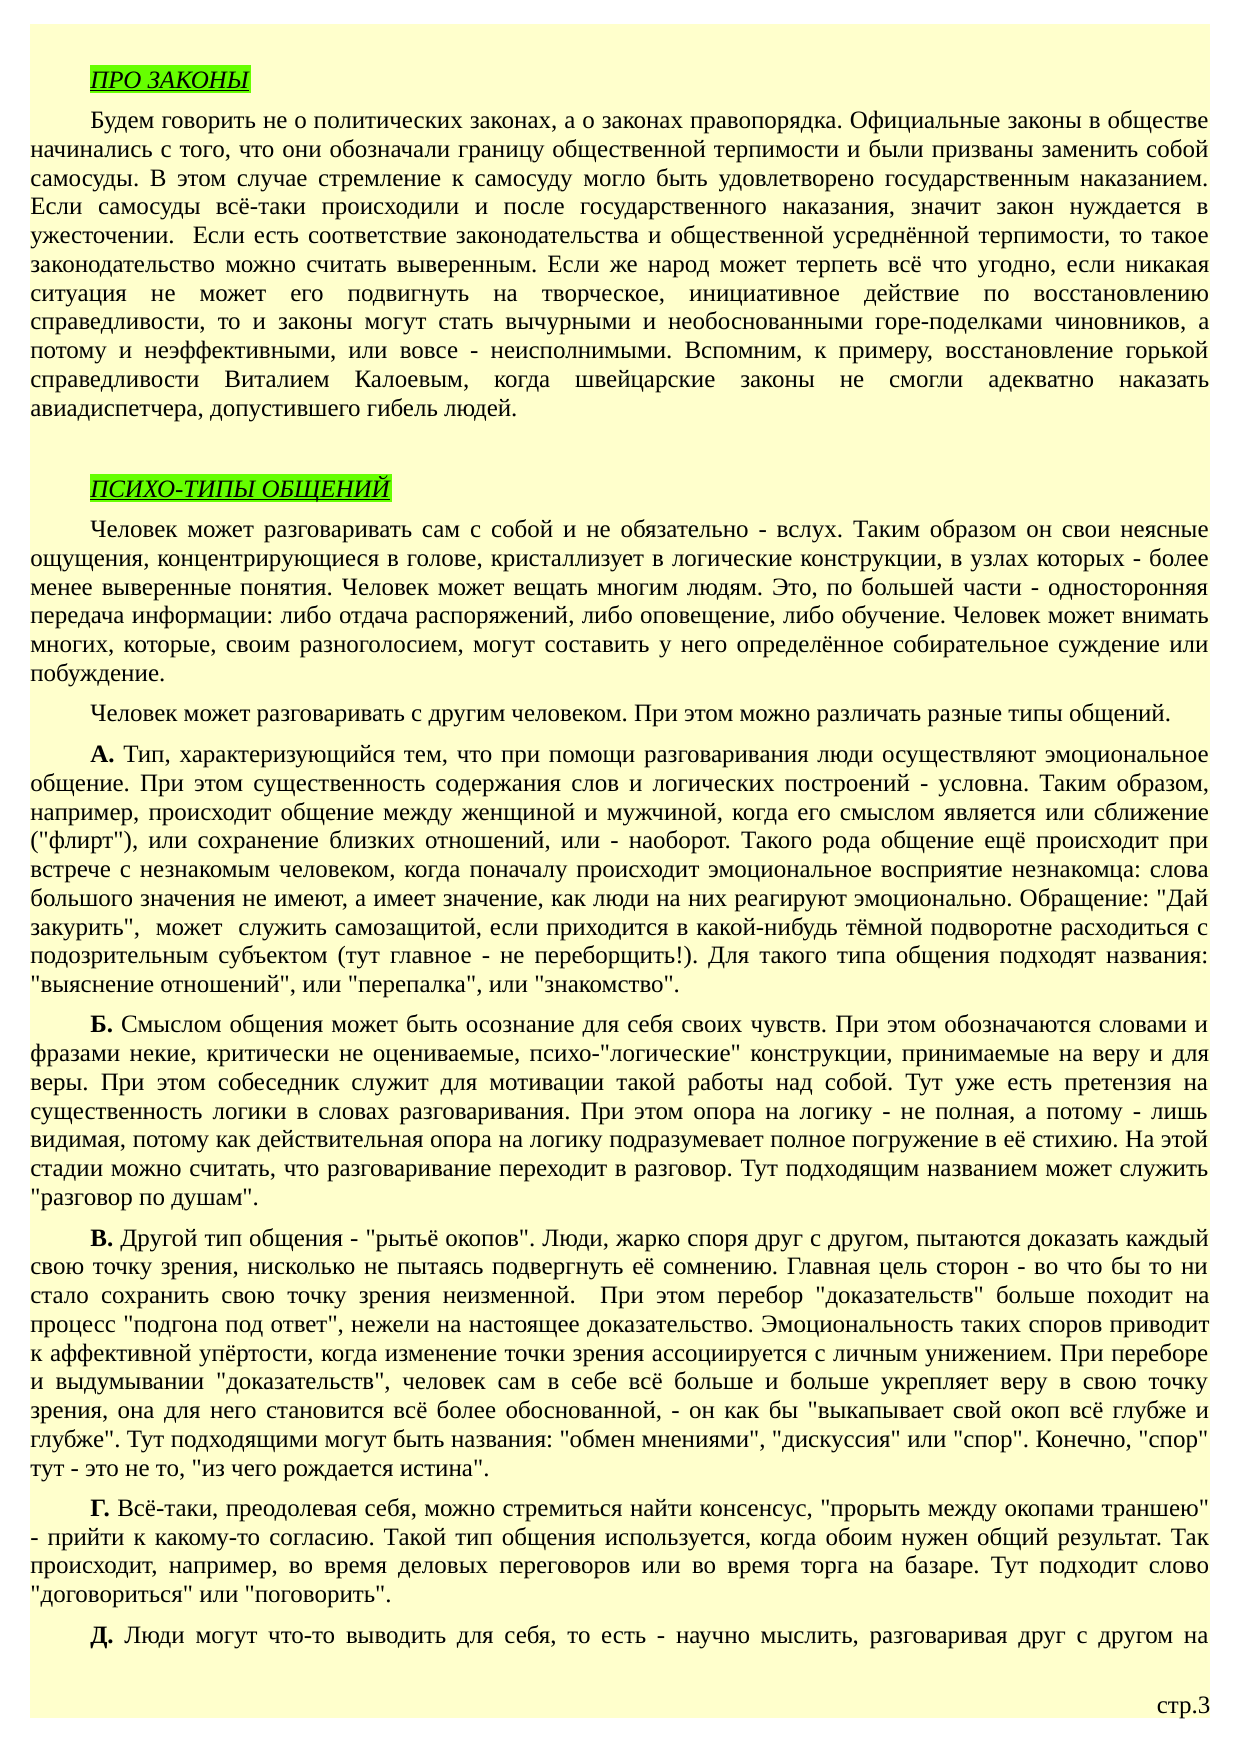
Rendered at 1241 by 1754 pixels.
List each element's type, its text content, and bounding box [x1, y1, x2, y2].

text ПСИХО-ТИПЫ ОБЩЕНИЙ [30, 474, 1210, 502]
text Человек может разговаривать с другим человеком. При этом можно различать разные типы общений. [30, 698, 1210, 727]
text Человек может разговаривать сам с собой и не обязательно - вслух. Таким образом он свои неясные ощущения, концентрирующиеся в голове, кристаллизует в логические конструкции, в узлах которых - более менее выверенные понятия. Человек может вещать многим людям. Это, по большей части - односторонняя передача информации: либо отдача распоряжений, либо оповещение, либо обучение. Человек может внимать многих, которые, своим разноголосием, могут составить у него определённое собирательное суждение или побуждение. [30, 514, 1210, 687]
text А. Тип, характеризующийся тем, что при помощи разговаривания люди осуществляют эмоциональное общение. При этом существенность содержания слов и логических построений - условна. Таким образом, например, происходит общение между женщиной и мужчиной, когда его смыслом является или сближение ("флирт"), или сохранение близких отношений, или - наоборот. Такого рода общение ещё происходит при встрече с незнакомым человеком, когда поначалу происходит эмоциональное восприятие незнакомца: слова большого значения не имеют, а имеет значение, как люди на них реагируют эмоционально. Обращение: "Дай закурить", может служить самозащитой, если приходится в какой-нибудь тёмной подворотне расходиться с подозрительным субъектом (тут главное - не переборщить!). Для такого типа общения подходят названия: "выяснение отношений", или "перепалка", или "знакомство". [30, 739, 1210, 998]
text ПРО ЗАКОНЫ [30, 65, 1210, 93]
text Д. Люди могут что-то выводить для себя, то есть - научно мыслить, разговаривая друг с другом на [30, 1620, 1210, 1649]
text Г. Всё-таки, преодолевая себя, можно стремиться найти консенсус, "прорыть между окопами траншею" - прийти к какому-то согласию. Такой тип общения используется, когда обоим нужен общий результат. Так происходит, например, во время деловых переговоров или во время торга на базаре. Тут подходит слово "договориться" или "поговорить". [30, 1493, 1210, 1608]
text Будем говорить не о политических законах, а о законах правопорядка. Официальные законы в обществе начинались с того, что они обозначали границу общественной терпимости и были призваны заменить собой самосуды. В этом случае стремление к самосуду могло быть удовлетворено государственным наказанием. Если самосуды всё-таки происходили и после государственного наказания, значит закон нуждается в ужесточении. Если есть соответствие законодательства и общественной усреднённой терпимости, то такое законодательство можно считать выверенным. Если же народ может терпеть всё что угодно, если никакая ситуация не может его подвигнуть на творческое, инициативное действие по восстановлению справедливости, то и законы могут стать вычурными и необоснованными горе-поделками чиновников, а потому и неэффективными, или вовсе - неисполнимыми. Вспомним, к примеру, восстановление горькой справедливости Виталием Калоевым, когда швейцарские законы не смогли адекватно наказать авиадиспетчера, допустившего гибель людей. [30, 105, 1210, 421]
text Б. Смыслом общения может быть осознание для себя своих чувств. При этом обозначаются словами и фразами некие, критически не оцениваемые, психо-"логические" конструкции, принимаемые на веру и для веры. При этом собеседник служит для мотивации такой работы над собой. Тут уже есть претензия на существенность логики в словах разговаривания. При этом опора на логику - не полная, а потому - лишь видимая, потому как действительная опора на логику подразумевает полное погружение в её стихию. На этой стадии можно считать, что разговаривание переходит в разговор. Тут подходящим названием может служить "разговор по душам". [30, 1009, 1210, 1211]
text В. Другой тип общения - "рытьё окопов". Люди, жарко споря друг с другом, пытаются доказать каждый свою точку зрения, нисколько не пытаясь подвергнуть её сомнению. Главная цель сторон - во что бы то ни стало сохранить свою точку зрения неизменной. При этом перебор "доказательств" больше походит на процесс "подгона под ответ", нежели на настоящее доказательство. Эмоциональность таких споров приводит к аффективной упёртости, когда изменение точки зрения ассоциируется с личным унижением. При переборе и выдумывании "доказательств", человек сам в себе всё больше и больше укрепляет веру в свою точку зрения, она для него становится всё более обоснованной, - он как бы "выкапывает свой окоп всё глубже и глубже". Тут подходящими могут быть названия: "обмен мнениями", "дискуссия" или "спор". Конечно, "спор" тут - это не то, "из чего рождается истина". [30, 1223, 1210, 1481]
